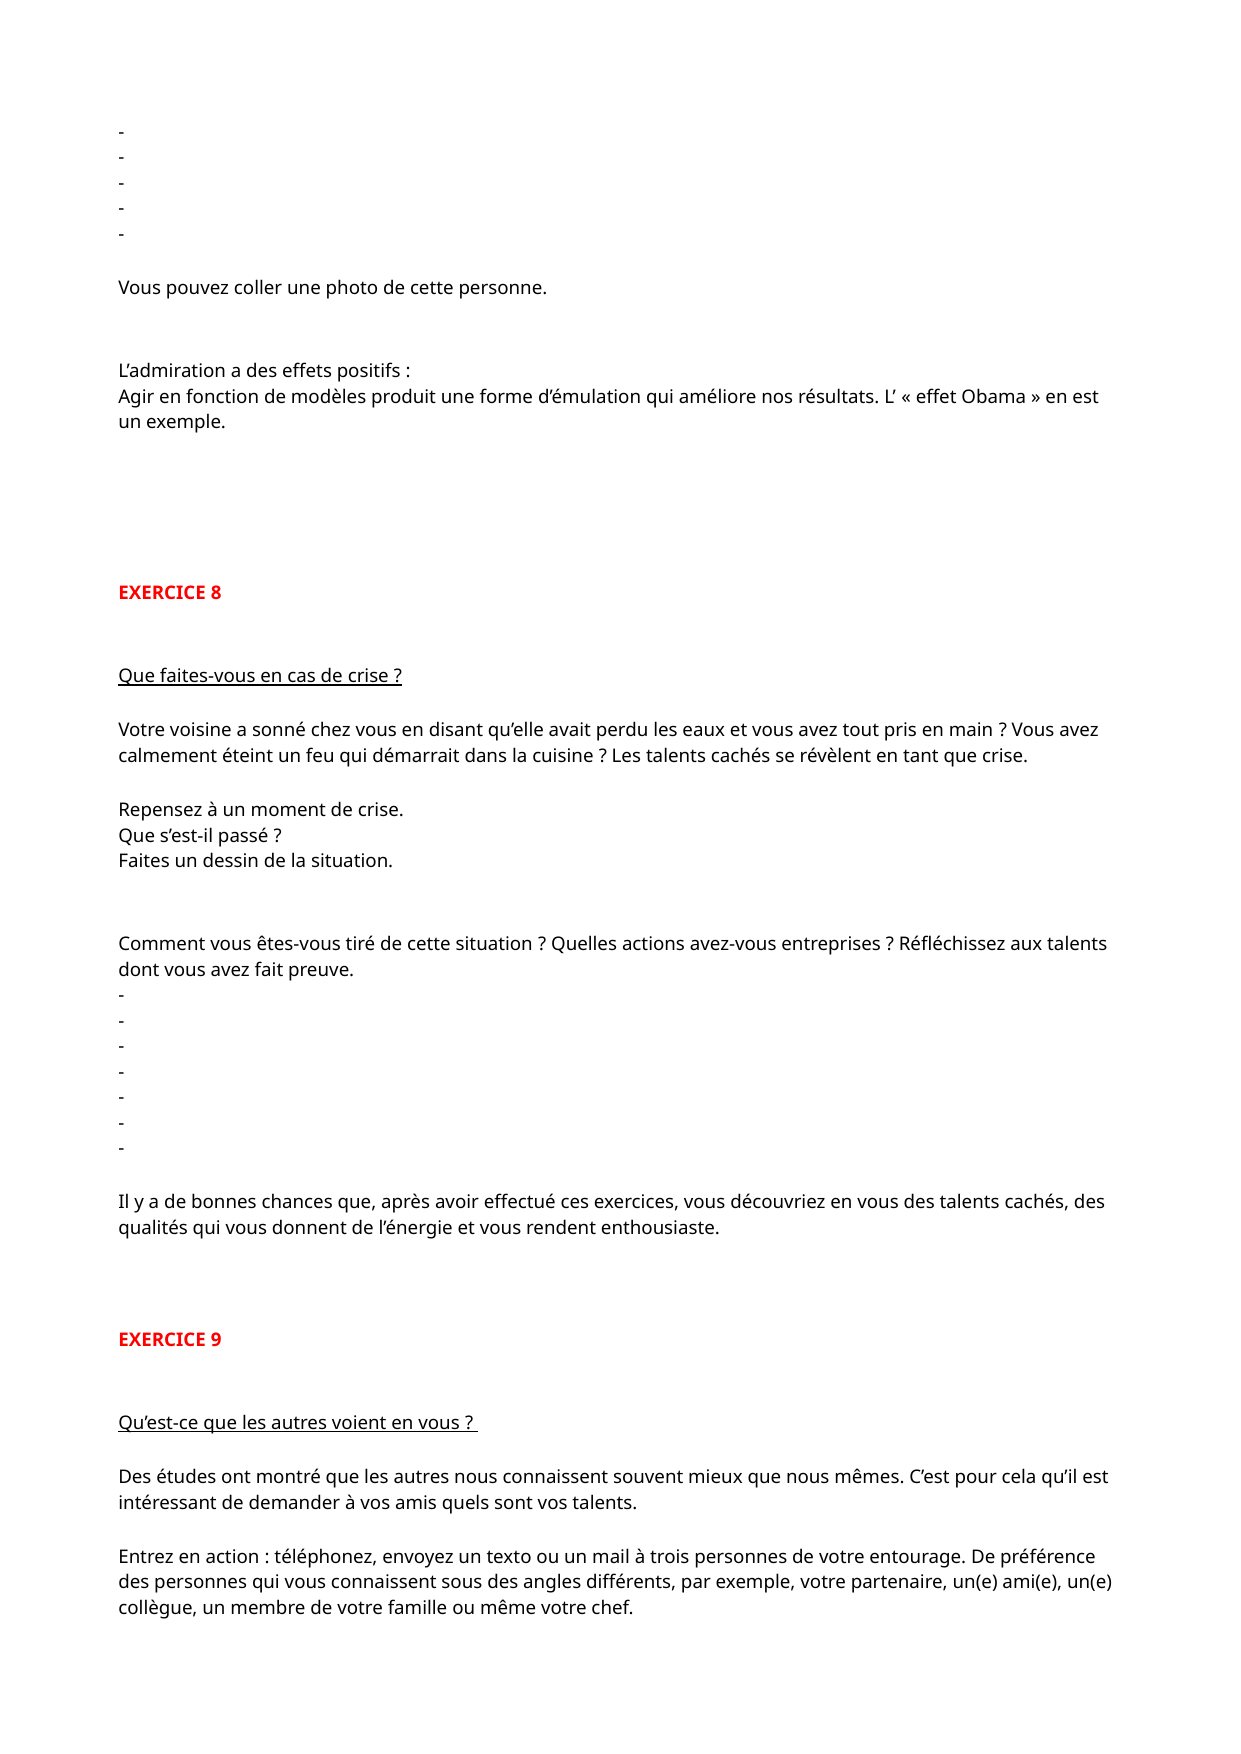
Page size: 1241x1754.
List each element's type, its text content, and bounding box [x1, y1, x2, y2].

text - - - - - Vous pouvez coller une photo de cette personne. L’admiration a des effets positifs : Agir en fonction de modèles produit une forme d’émulation qui améliore nos résultats. L’ « effet Obama » en est un exemple. [118, 118, 1122, 492]
text EXERCICE 8 Que faites-vous en cas de crise ? Votre voisine a sonné chez vous en disant qu’elle avait perdu les eaux et vous avez tout pris en main ? Vous avez calmement éteint un feu qui démarrait dans la cuisine ? Les talents cachés se révèlent en tant que crise. Repensez à un moment de crise. Que s’est-il passé ? Faites un dessin de la situation. Comment vous êtes-vous tiré de cette situation ? Quelles actions avez-vous entreprises ? Réfléchissez aux talents dont vous avez fait preuve. - - - - - - - Il y a de bonnes chances que, après avoir effectué ces exercices, vous découvriez en vous des talents cachés, des qualités qui vous donnent de l’énergie et vous rendent enthousiaste. EXERCICE 9 Qu’est-ce que les autres voient en vous ? Des études ont montré que les autres nous connaissent souvent mieux que nous mêmes. C’est pour cela qu’il est intéressant de demander à vos amis quels sont vos talents. Entrez en action : téléphonez, envoyez un texto ou un mail à trois personnes de votre entourage. De préférence des personnes qui vous connaissent sous des angles différents, par exemple, votre partenaire, un(e) ami(e), un(e) collègue, un membre de votre famille ou même votre chef. [118, 579, 1122, 1620]
